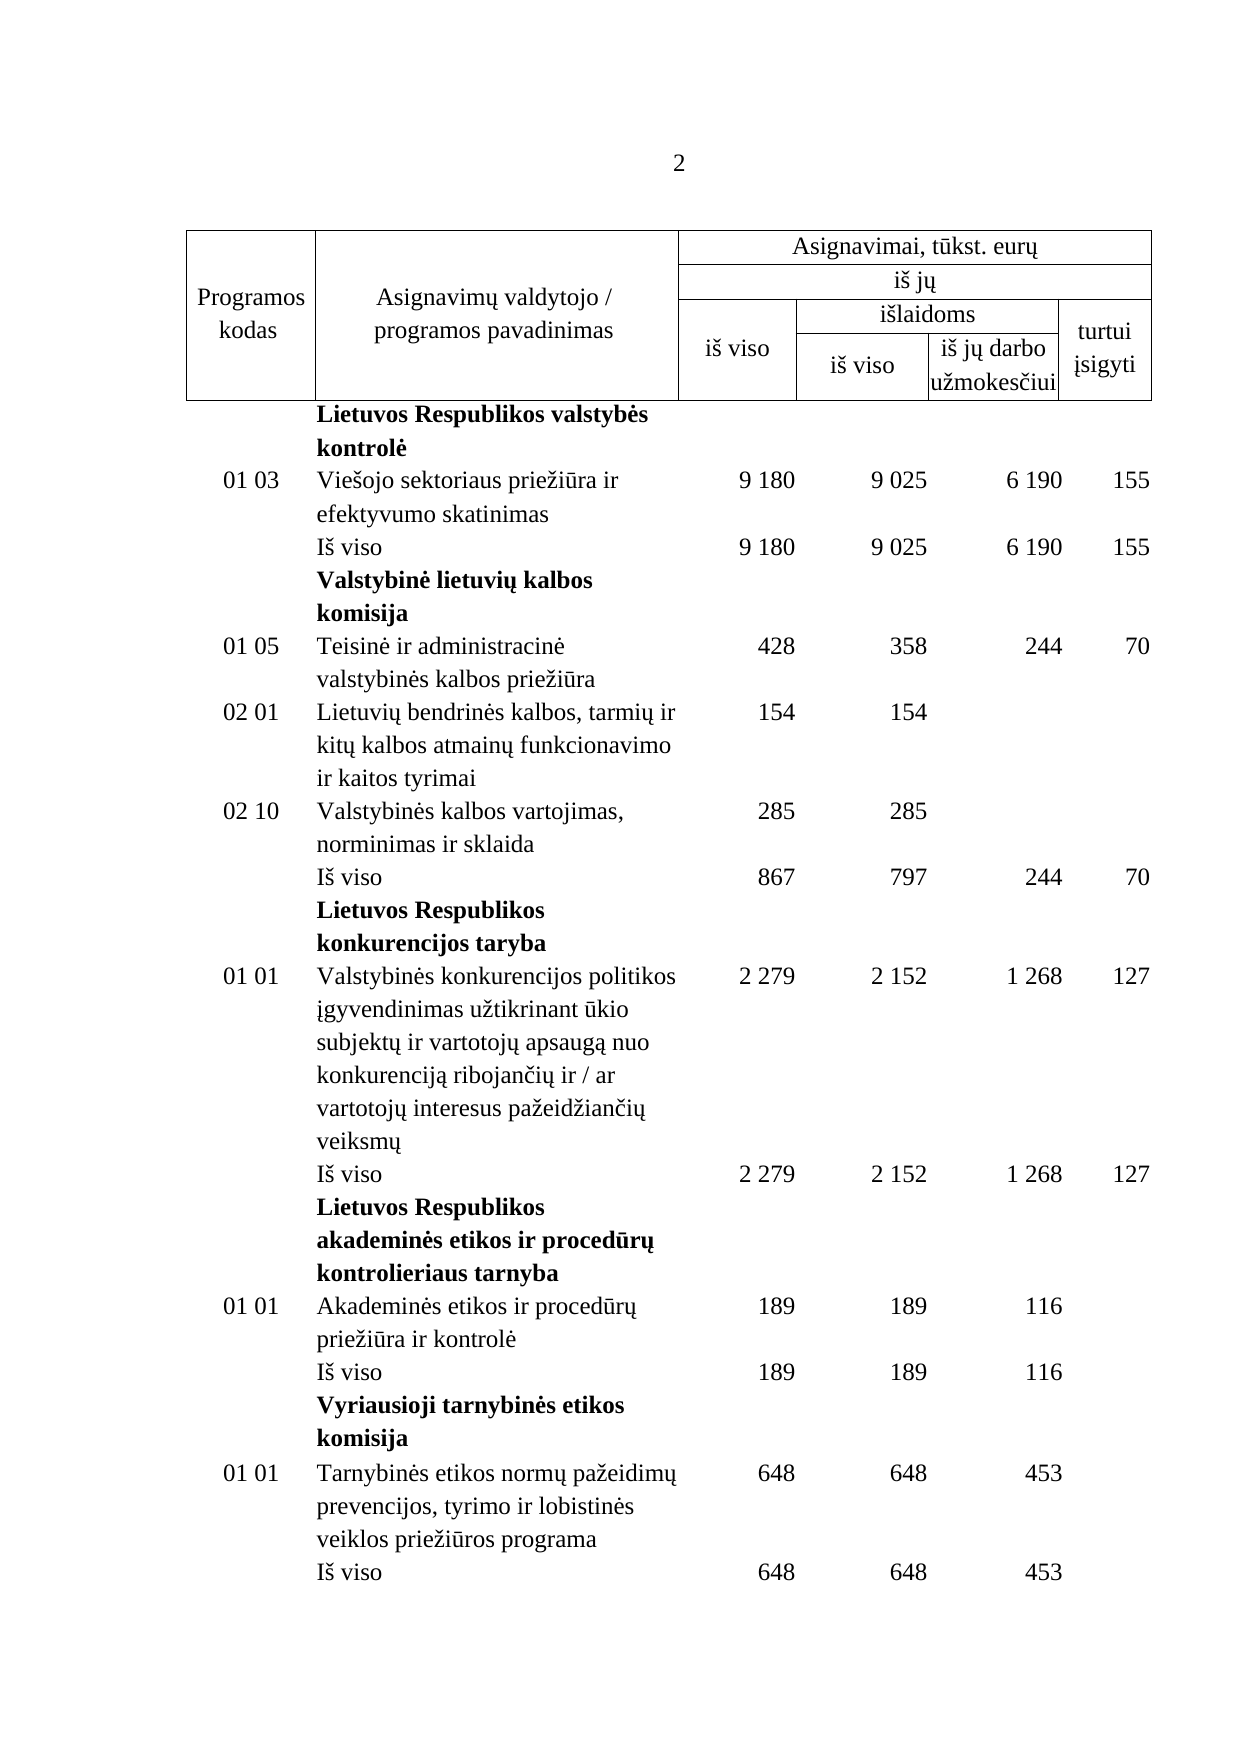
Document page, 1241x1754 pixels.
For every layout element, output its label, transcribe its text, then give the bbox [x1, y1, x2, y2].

table_cell [928, 565, 1063, 631]
table_cell iš jų darbo užmokesčiui [929, 334, 1058, 399]
table_cell 155 [1063, 466, 1151, 532]
table_cell 9 180 [679, 466, 796, 532]
table_cell 2 152 [796, 961, 928, 1159]
table_cell 127 [1063, 961, 1151, 1159]
table_cell 244 [928, 631, 1063, 697]
table_cell [187, 532, 315, 565]
table_cell [1063, 1557, 1151, 1604]
table_cell [679, 895, 796, 961]
table_cell 189 [796, 1291, 928, 1357]
table_cell 648 [796, 1458, 928, 1557]
table_cell 155 [1063, 532, 1151, 565]
table_cell Iš viso [315, 1357, 678, 1390]
table_cell 6 190 [928, 466, 1063, 532]
table_cell 189 [679, 1291, 796, 1357]
table_cell [928, 401, 1063, 466]
table_cell 6 190 [928, 532, 1063, 565]
table_cell [1063, 895, 1151, 961]
table_cell Iš viso [315, 1159, 678, 1192]
table_cell [1063, 697, 1151, 796]
table_cell 116 [928, 1357, 1063, 1390]
table_cell 01 01 [187, 1458, 315, 1557]
table_cell Valstybinės konkurencijos politikos įgyvendinimas užtikrinant ūkio subjektų ir vartotojų apsaugą nuo konkurenciją ribojančių ir / ar vartotojų interesus pažeidžiančių veiksmų [315, 961, 678, 1159]
table_cell 2 279 [679, 961, 796, 1159]
table_cell 2 152 [796, 1159, 928, 1192]
table_cell 1 268 [928, 1159, 1063, 1192]
table_cell [1063, 1357, 1151, 1390]
table_cell 453 [928, 1557, 1063, 1604]
table_cell išlaidoms [797, 300, 1058, 332]
table_cell 797 [796, 862, 928, 895]
table_cell 9 025 [796, 532, 928, 565]
table_cell [1063, 1458, 1151, 1557]
table_cell [187, 565, 315, 631]
table_cell [796, 565, 928, 631]
table_cell 116 [928, 1291, 1063, 1357]
table_cell 01 05 [187, 631, 315, 697]
table_cell Viešojo sektoriaus priežiūra ir efektyvumo skatinimas [315, 466, 678, 532]
table_cell Lietuvos Respublikos valstybės kontrolė [315, 401, 678, 466]
table_cell 189 [679, 1357, 796, 1390]
table_cell 70 [1063, 631, 1151, 697]
table_cell 01 03 [187, 466, 315, 532]
table_cell [187, 895, 315, 961]
table_cell [796, 1192, 928, 1291]
table_cell 285 [679, 796, 796, 862]
table_cell [928, 1192, 1063, 1291]
table_cell [1063, 1291, 1151, 1357]
table_cell 127 [1063, 1159, 1151, 1192]
table_cell 648 [679, 1458, 796, 1557]
table_cell [1063, 1192, 1151, 1291]
table_cell 02 01 [187, 697, 315, 796]
table_cell 154 [796, 697, 928, 796]
table_cell 285 [796, 796, 928, 862]
table_cell 358 [796, 631, 928, 697]
table_cell [679, 1390, 796, 1458]
table_cell [928, 895, 1063, 961]
table_cell iš viso [679, 300, 796, 399]
table_cell 867 [679, 862, 796, 895]
table_cell Iš viso [315, 532, 678, 565]
table_cell Akademinės etikos ir procedūrų priežiūra ir kontrolė [315, 1291, 678, 1357]
table_cell 648 [679, 1557, 796, 1604]
table_cell [928, 697, 1063, 796]
table_cell 453 [928, 1458, 1063, 1557]
table_cell Lietuvių bendrinės kalbos, tarmių ir kitų kalbos atmainų funkcionavimo ir kaitos tyrimai [315, 697, 678, 796]
table_cell [187, 1192, 315, 1291]
table_cell 70 [1063, 862, 1151, 895]
table_cell iš jų [679, 265, 1151, 298]
table_cell [187, 862, 315, 895]
table_header Asignavimų valdytojo / programos pavadinimas [316, 231, 678, 399]
table_cell [187, 1357, 315, 1390]
table_cell [928, 1390, 1063, 1458]
table_cell 9 180 [679, 532, 796, 565]
table_cell [679, 1192, 796, 1291]
table_cell [679, 565, 796, 631]
table_cell [928, 796, 1063, 862]
table_cell 9 025 [796, 466, 928, 532]
table_cell Iš viso [315, 862, 678, 895]
table_cell [1063, 401, 1151, 466]
table_cell [796, 401, 928, 466]
table_cell 1 268 [928, 961, 1063, 1159]
table_cell [1063, 796, 1151, 862]
table_cell 01 01 [187, 961, 315, 1159]
table_cell Tarnybinės etikos normų pažeidimų prevencijos, tyrimo ir lobistinės veiklos priežiūros programa [315, 1458, 678, 1557]
table_cell 189 [796, 1357, 928, 1390]
table_cell iš viso [797, 334, 928, 399]
table_cell Teisinė ir administracinė valstybinės kalbos priežiūra [315, 631, 678, 697]
table_cell Valstybinės kalbos vartojimas, norminimas ir sklaida [315, 796, 678, 862]
table_cell Iš viso [315, 1557, 678, 1604]
table_cell Valstybinė lietuvių kalbos komisija [315, 565, 678, 631]
table_cell Lietuvos Respublikos konkurencijos taryba [315, 895, 678, 961]
table_cell 154 [679, 697, 796, 796]
table_cell [1063, 565, 1151, 631]
table_cell [796, 895, 928, 961]
table_cell 2 279 [679, 1159, 796, 1192]
table_header Asignavimai, tūkst. eurų [679, 231, 1151, 264]
table_cell [187, 1390, 315, 1458]
table_cell 01 01 [187, 1291, 315, 1357]
table_cell 244 [928, 862, 1063, 895]
table_cell Vyriausioji tarnybinės etikos komisija [315, 1390, 678, 1458]
table_cell [187, 1159, 315, 1192]
table_cell [679, 401, 796, 466]
table_cell [796, 1390, 928, 1458]
table_cell [1063, 1390, 1151, 1458]
table_cell turtui įsigyti [1059, 300, 1151, 399]
table_cell Lietuvos Respublikos akademinės etikos ir procedūrų kontrolieriaus tarnyba [315, 1192, 678, 1291]
table_cell [187, 401, 315, 466]
table_cell 428 [679, 631, 796, 697]
table_cell 648 [796, 1557, 928, 1604]
table_header Programos kodas [187, 231, 315, 399]
table_cell 02 10 [187, 796, 315, 862]
table_cell [187, 1557, 315, 1604]
